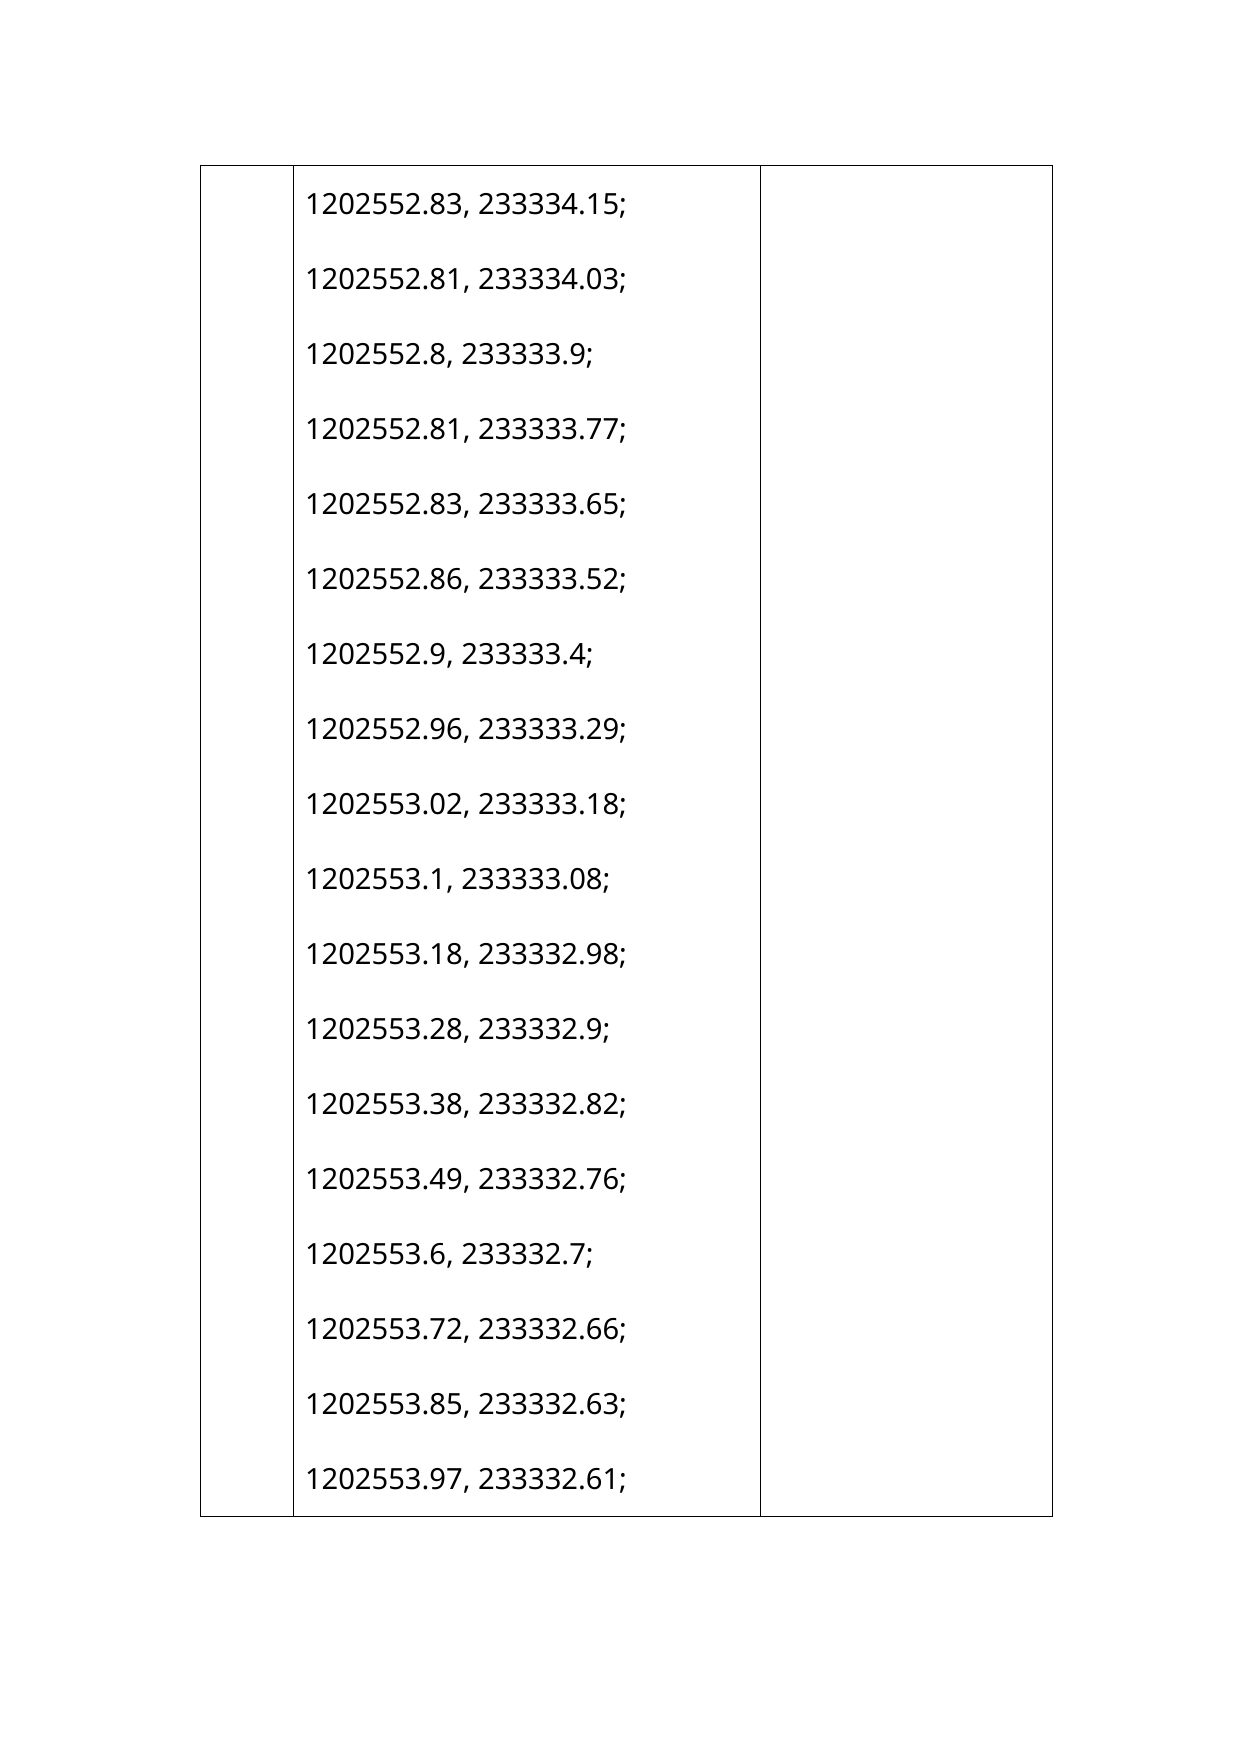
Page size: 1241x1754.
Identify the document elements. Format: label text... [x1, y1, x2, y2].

table_cell [201, 166, 293, 1516]
table_cell 1202552.83, 233334.15; 1202552.81, 233334.03; 1202552.8, 233333.9; 1202552.81, 233333.77; 1202552.83, 233333.65; 1202552.86, 233333.52; 1202552.9, 233333.4; 1202552.96, 233333.29; 1202553.02, 233333.18; 1202553.1, 233333.08; 1202553.18, 233332.98; 1202553.28, 233332.9; 1202553.38, 233332.82; 1202553.49, 233332.76; 1202553.6, 233332.7; 1202553.72, 233332.66; 1202553.85, 233332.63; 1202553.97, 233332.61; [294, 166, 760, 1516]
table_cell [761, 166, 1052, 1516]
